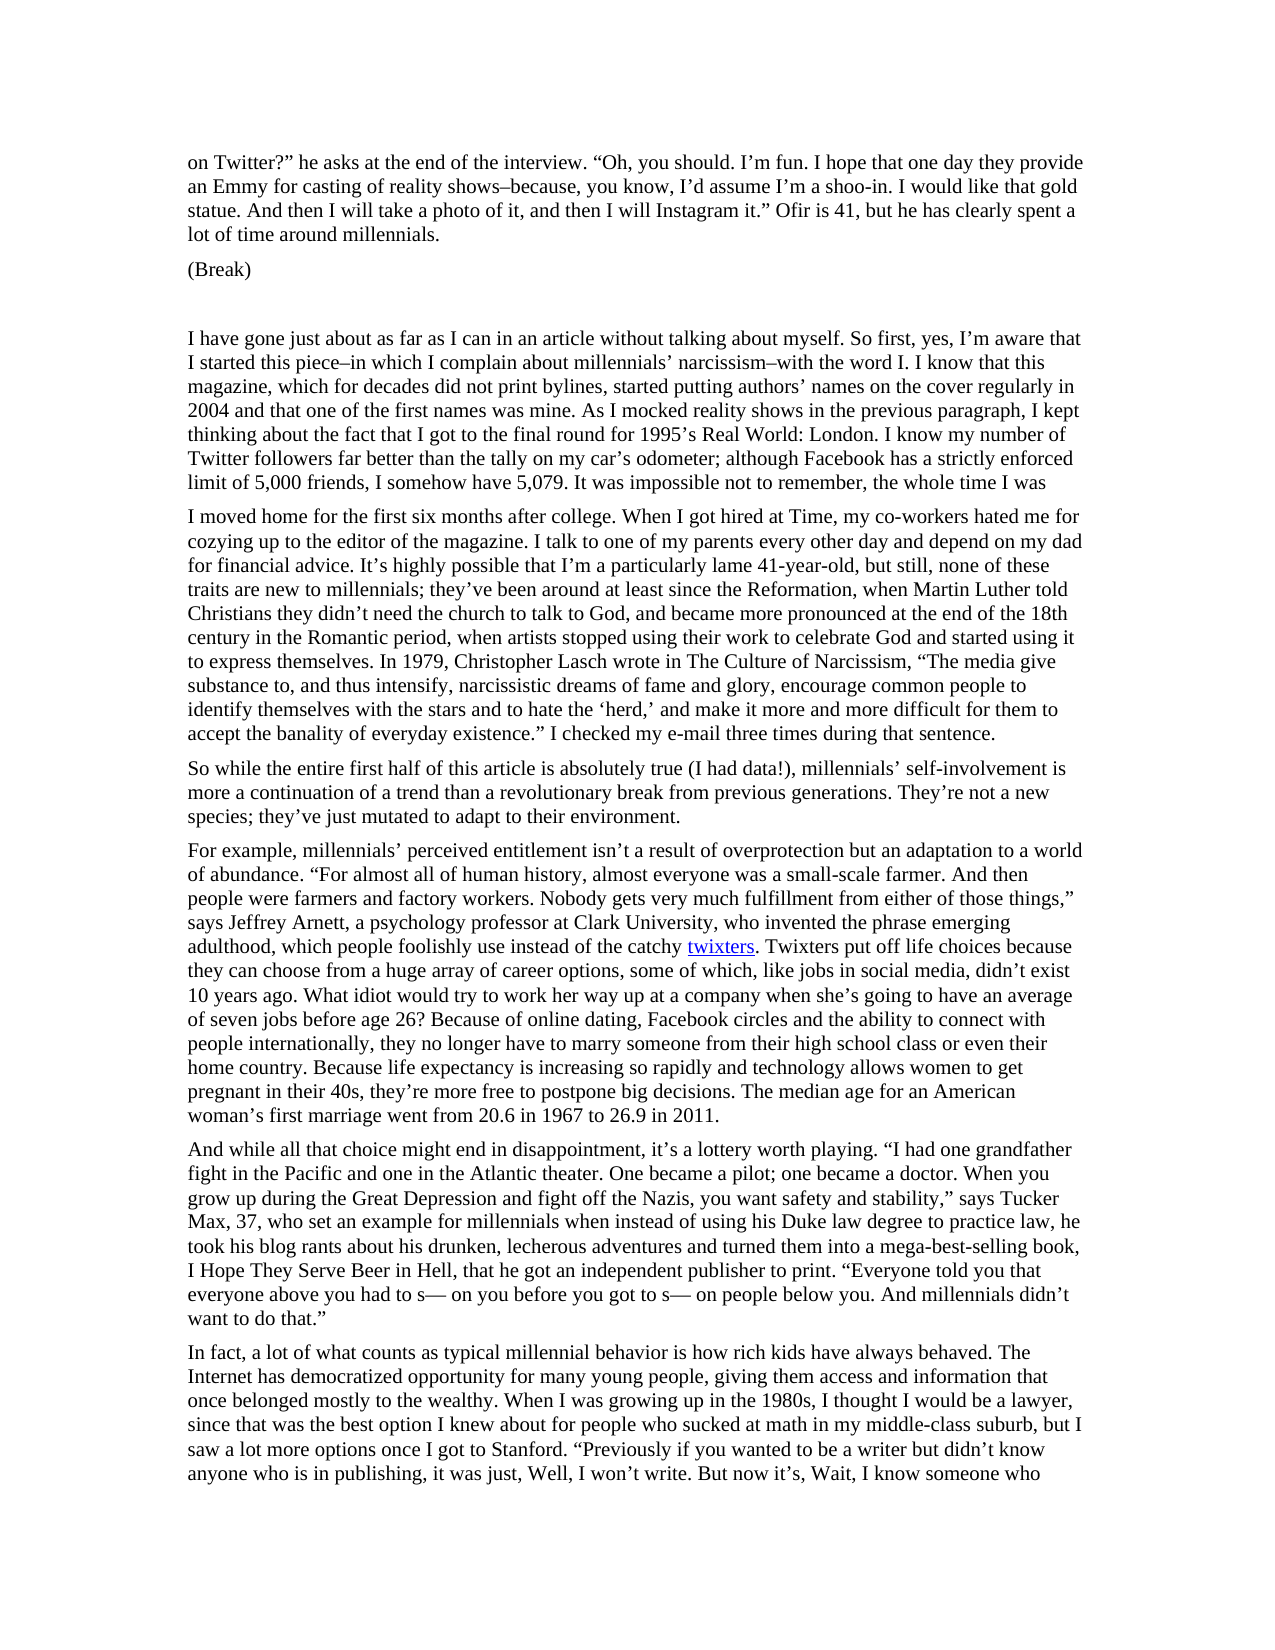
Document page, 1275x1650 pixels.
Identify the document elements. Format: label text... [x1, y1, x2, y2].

text So while the entire first half of this article is absolutely true (I had data!), millennials’ self-involvement is more a continuation of a trend than a revolutionary break from previous generations. They’re not a new species; they’ve just mutated to adapt to their environment. [187, 756, 1087, 828]
text on Twitter?” he asks at the end of the interview. “Oh, you should. I’m fun. I hope that one day they provide an Emmy for casting of reality shows–because, you know, I’d assume I’m a shoo-in. I would like that gold statue. And then I will take a photo of it, and then I will Instagram it.” Ofir is 41, but he has clearly spent a lot of time around millennials. [187, 150, 1087, 246]
text For example, millennials’ perceived entitlement isn’t a result of overprotection but an adaptation to a world of abundance. “For almost all of human history, almost everyone was a small-scale farmer. And then people were farmers and factory workers. Nobody gets very much fulfillment from either of those things,” says Jeffrey Arnett, a psychology professor at Clark University, who invented the phrase emerging adulthood, which people foolishly use instead of the catchy twixters. Twixters put off life choices because they can choose from a huge array of career options, some of which, like jobs in social media, didn’t exist 10 years ago. What idiot would try to work her way up at a company when she’s going to have an average of seven jobs before age 26? Because of online dating, Facebook circles and the ability to connect with people internationally, they no longer have to marry someone from their high school class or even their home country. Because life expectancy is increasing so rapidly and technology allows women to get pregnant in their 40s, they’re more free to postpone big decisions. The median age for an American woman’s first marriage went from 20.6 in 1967 to 26.9 in 2011. [187, 838, 1087, 1127]
text I moved home for the first six months after college. When I got hired at Time, my co-workers hated me for cozying up to the editor of the magazine. I talk to one of my parents every other day and depend on my dad for financial advice. It’s highly possible that I’m a particularly lame 41-year-old, but still, none of these traits are new to millennials; they’ve been around at least since the Reformation, when Martin Luther told Christians they didn’t need the church to talk to God, and became more pronounced at the end of the 18th century in the Romantic period, when artists stopped using their work to celebrate God and started using it to express themselves. In 1979, Christopher Lasch wrote in The Culture of Narcissism, “The media give substance to, and thus intensify, narcissistic dreams of fame and glory, encourage common people to identify themselves with the stars and to hate the ‘herd,’ and make it more and more difficult for them to accept the banality of everyday existence.” I checked my e-mail three times during that sentence. [187, 504, 1087, 745]
text And while all that choice might end in disappointment, it’s a lottery worth playing. “I had one grandfather fight in the Pacific and one in the Atlantic theater. One became a pilot; one became a doctor. When you grow up during the Great Depression and fight off the Nazis, you want safety and stability,” says Tucker Max, 37, who set an example for millennials when instead of using his Duke law degree to practice law, he took his blog rants about his drunken, lecherous adventures and turned them into a mega-best-selling book, I Hope They Serve Beer in Hell, that he got an independent publisher to print. “Everyone told you that everyone above you had to s— on you before you got to s— on people below you. And millennials didn’t want to do that.” [187, 1137, 1087, 1330]
text I have gone just about as far as I can in an article without talking about myself. So first, yes, I’m aware that I started this piece–in which I complain about millennials’ narcissism–with the word I. I know that this magazine, which for decades did not print bylines, started putting authors’ names on the cover regularly in 2004 and that one of the first names was mine. As I mocked reality shows in the previous paragraph, I kept thinking about the fact that I got to the final round for 1995’s Real World: London. I know my number of Twitter followers far better than the tally on my car’s odometer; although Facebook has a strictly enforced limit of 5,000 friends, I somehow have 5,079. It was impossible not to remember, the whole time I was [187, 326, 1087, 494]
text In fact, a lot of what counts as typical millennial behavior is how rich kids have always behaved. The Internet has democratized opportunity for many young people, giving them access and information that once belonged mostly to the wealthy. When I was growing up in the 1980s, I thought I would be a lawyer, since that was the best option I knew about for people who sucked at math in my middle-class suburb, but I saw a lot more options once I got to Stanford. “Previously if you wanted to be a writer but didn’t know anyone who is in publishing, it was just, Well, I won’t write. But now it’s, Wait, I know someone who [187, 1340, 1087, 1484]
text (Break) [187, 257, 1087, 281]
